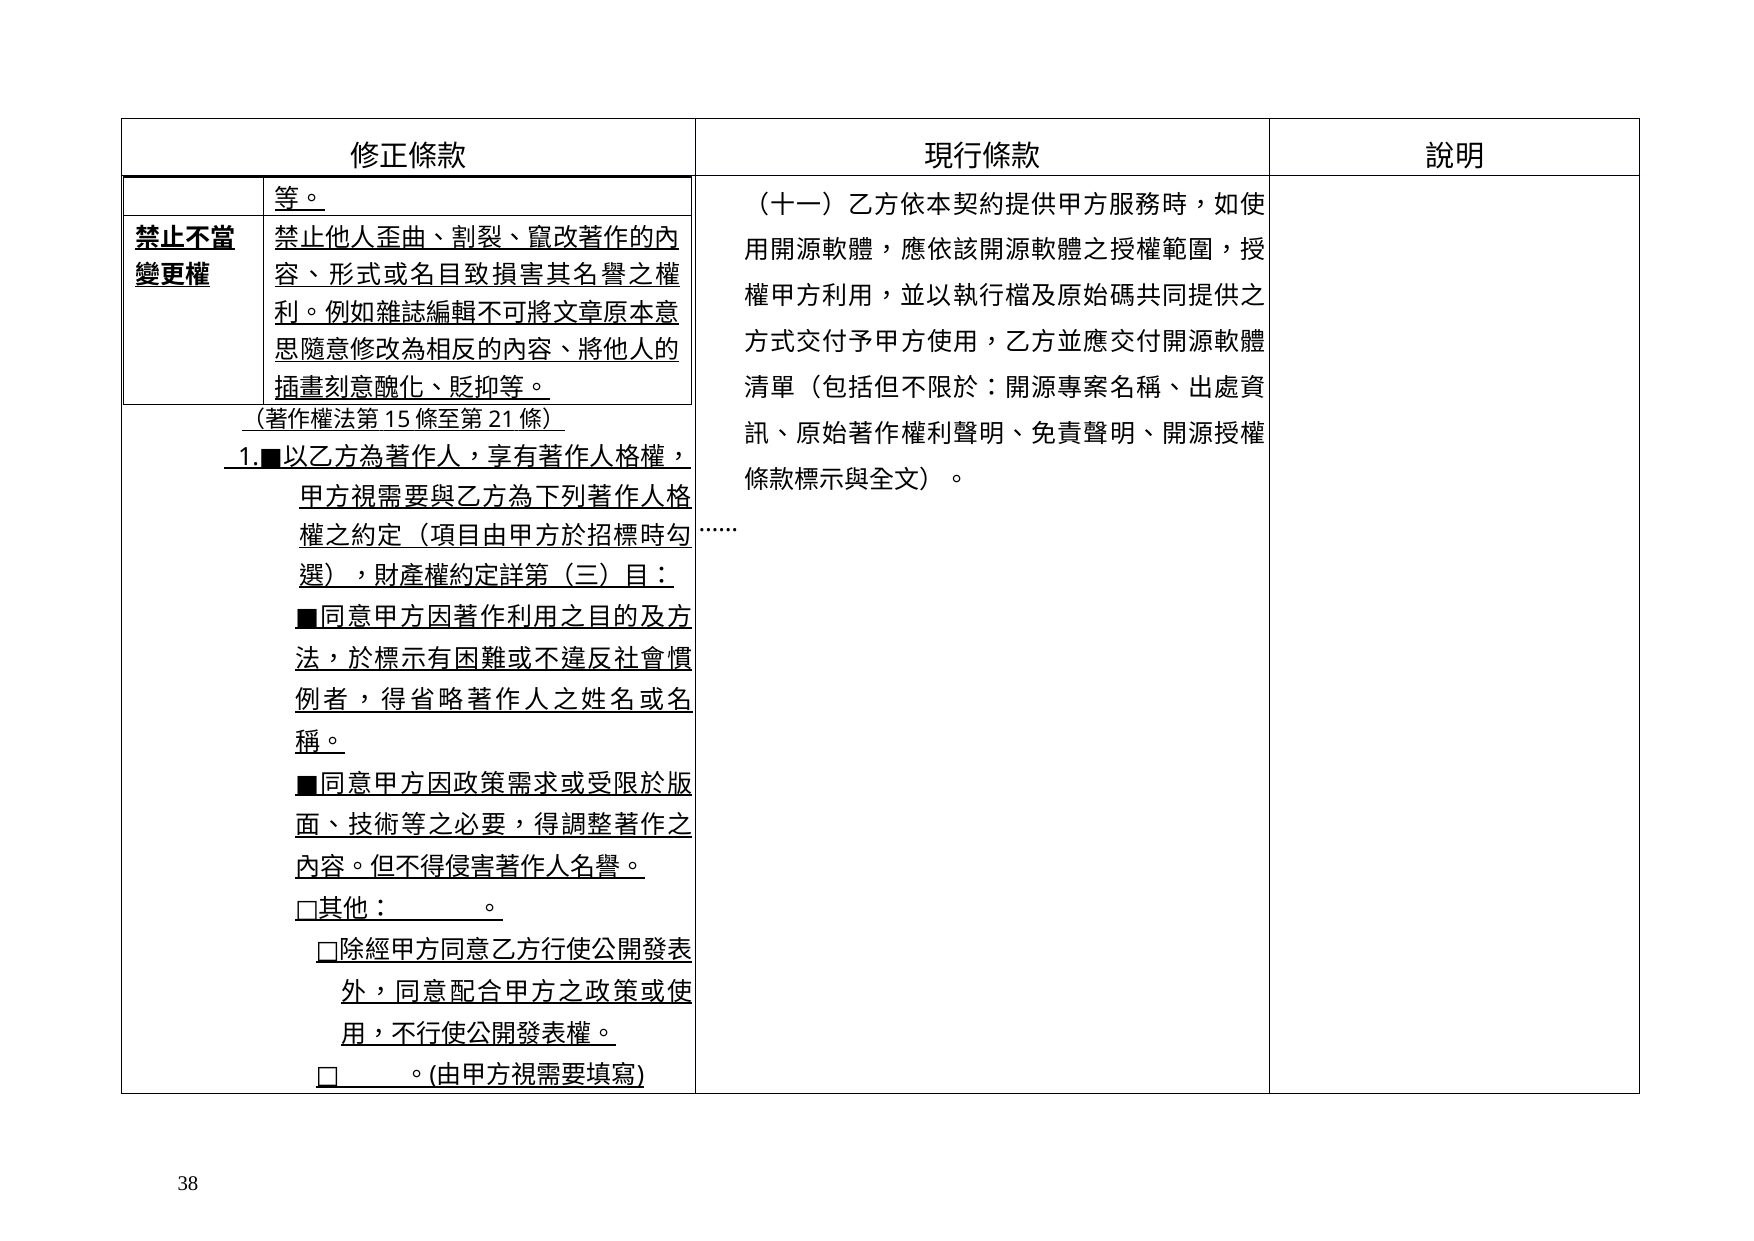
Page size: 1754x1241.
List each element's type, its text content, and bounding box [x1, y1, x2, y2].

table_cell （十一）乙方依本契約提供甲方服務時，如使用開源軟體，應依該開源軟體之授權範圍，授權甲方利用，並以執行檔及原始碼共同提供之方式交付予甲方使用，乙方並應交付開源軟體清單（包括但不限於：開源專案名稱、出處資訊、原始著作權利聲明、免責聲明、開源授權條款標示與全文）。 …… [696, 176, 1269, 1093]
table_header 現行條款 [696, 119, 1269, 175]
table_header 修正條款 [122, 119, 695, 175]
table_cell 第十四條 權利與責任 …… 三、乙方履約結果涉及履約標的所產出之智慧財產權（包含專利權、商標權、著作權、營業秘密等）者：[由甲方於招標時載明，互補項目得複選。如僅涉及著作權者（即著作人格權及著作財產權，需具有原創性、人類精神上創作、具有一定表現形式及足以表現出作者之個別性屬之，例如僅翻拍或掃描，不具原創性或精神上創作非屬之），請就第(一)目、第(二)目、第(三)目勾選；如涉及其他智慧財產權，請一併就第(四)目勾選，其內容由甲方於招標時載明]。(註釋及舉例文字，免載於招標文件) (一)履約標的成果涉及之著作類型： （著作權法第5條及內政部81年6月10日台(81)內著字第8184002號公告） 註： I.個案履約成果，有突顯國家、政府機關或法人作為著作人以原始取得該著作權之必要，包括下列情形者，得約定為以甲方為著作人，享有「著作人格權」，並取得「著作財產權」。 i.履約成果與甲方安全或執掌之保密資訊有關。 ii.履約成果屬於甲方之國家重大政策或主要業務內容之依據或參考。 II.個案確實有突顯國家、政府機關或法人作為著作人以原始取得該著作權之必要，包括下列情形者，得約定為以乙方為著作人，享有「著作人格權」，甲方取得「著作財產權」。 i.履約成果係專為甲方之需求而採購。 ii.履約成果涉及甲方保管之他人隱私或個人資料。 iii.履約成果與甲方安全或執掌之保密資訊有關。 iv.履約成果屬於甲方之國家重大政策或主要業務內容之依據或參考。 III.上開情形以外，得允許於甲方外流通利用，以增進社會利益者，建議約定為以乙方為著作人，享有「著作人格權」及「著作財產權」，並授權甲方利用。例如甲方委託娛樂、體育、教育服務採購等。 (二)著作人格權。 著作人格權內容及實例說明 （著作權法第15條至第21條） 1.■以乙方為著作人，享有著作人格權，甲方視需要與乙方為下列著作人格權之約定（項目由甲方於招標時勾選），財產權約定詳第（三）目： ■同意甲方因著作利用之目的及方法，於標示有困難或不違反社會慣例者，得省略著作人之姓名或名稱。 ■同意甲方因政策需求或受限於版面、技術等之必要，得調整著作之內容。但不得侵害著作人名譽。 □其他： 。 □除經甲方同意乙方行使公開發表外，同意配合甲方之政策或使用，不行使公開發表權。 □ 。(由甲方視需要填寫) 2.□甲方與乙方共同享有著作人格權，其相關約定：__________。 例：甲方與乙方均投入人力、物力，共同完成之著作，其著作人格權由甲方與乙方共有，其著作財產權享有之比例、授權範圍、後續衍生著作獲利之分攤內容，由甲方於招標時載明。 3.□以甲方為著作人，享有著作人格權、著作財產權。（下列第(三)目之選項不適用） 註：個案履約成果，有突顯國家、政府機關或法人作為著作人以原始取得該著作權之必要，包括下列情形者，得約定為以甲方為著作人，享有「著作人格權」，並取得「著作財產權」。 履約成果與甲方安全或執掌之保密資訊有關。 履約成果屬於甲方之國家重大政策或主要業務內容之依據或參考。 (三)著作財產權（適用於第(二)目勾選第1選項者）。 1.■乙方取得著作財產權，並授權甲方利用，約定如下： (1)著作財產權項目(視履約完成之採購標的可能取得之著作財產權擇需要勾選) (2)利用時間 ■不限時間 □自 年 月 日起至 年 月 日止。 □ 年 (甲方自訂期間) (3)利用地域 ■不限地域 □限地域： (4)利用次數： ■不限次數 □限次數： (5)甲方可否再授權第三人為上述之利用（由甲方於招標時填寫，未載明為不可再授權）： □可再授權□不可再授權 (6)其他： 2.□乙方於著作完成同時讓與下列著作財產權予甲方： □重製權 □改作權 □編輯權 □出租權 □散布權 □公開展示權 □公開口述權 □公開播送權 □公開上映權 □公開演出權 □公開傳輸權 例1：甲方委託插畫家繪製宣導文宣，如須印製發送及上傳網路宣導，可約定取得重製權、散布權及公開傳輸權之授權等。 例2：甲方委外辦理研究案，須將研究成果印製成冊及上網公告，可約定取得重製權、散布權及公開傳輸權等。 3.□甲方取得著作財產權之全部，乙方經甲方同意：（項目由甲方於招標時勾選） (1)□取得使用授權與再授權之權利，於每次使用時均不需徵得甲方之同意。 (2)□取得使用授權與再授權之權利，於每次使用均應徵得甲方同意。 (3)□其他： 。（例：甲方得就其取得之著作財產權，允許乙方支付對價，授權乙方使用。） (四)□甲方取得著作權以外之智慧財產權權利或授權（內容由甲方於招標時載明）。 (五)□其他。（內容由甲方於招標時載明） (六)乙方依本契約提供甲方服務時，如使用開源軟體，應依該開源軟體之授權範圍，授權甲方利用，並以執行檔及原始碼共同提供之方式交付予甲方使用，乙方並應交付開源軟體清單（包括但不限於：開源專案名稱、出處資訊、原始著作權利聲明、免責聲明、開源授權條款標示與全文）。 …… 九、甲方依乙方履約結果辦理採購，因乙方計算數量錯誤或項目漏列，致該採購結算增加金額與減少金額絕對值合計，逾該採購契約價金總額百分之五者，應就超過部分占該採購契約價金總額之比率，乘以本採購契約價金規劃、設計部分總額計算違約金。但本款累計違約金以本採購契約價金總額之百分之十為上限。本款之「該採購契約價金總額 ，係指依乙方履約結果辦理採購決標時之契約價金總額。 十、甲方不得要求乙方提供甲方使用之公務車輛、提供甲方人員使用之影印機、電腦設備、行動電話(含門號)、傳真機及其他應由甲方人員自備之辦公設施及其耗材。 …… 十二、乙方對監造服務工作之契約責任以甲方書面通知開始日起，至本契約全部工程驗收合格止。 [122, 176, 695, 1093]
table_cell 禁止他人歪曲、割裂、竄改著作的內容、形式或名目致損害其名譽之權利。例如雜誌編輯不可將文章原本意思隨意修改為相反的內容、將他人的插畫刻意醜化、貶抑等。 [264, 216, 691, 403]
table_cell [124, 178, 263, 215]
table_cell 禁止不當 變更權 [124, 216, 263, 403]
table_cell [1270, 176, 1639, 1093]
table_header 說明 [1270, 119, 1639, 175]
table_cell 等。 [264, 178, 691, 215]
